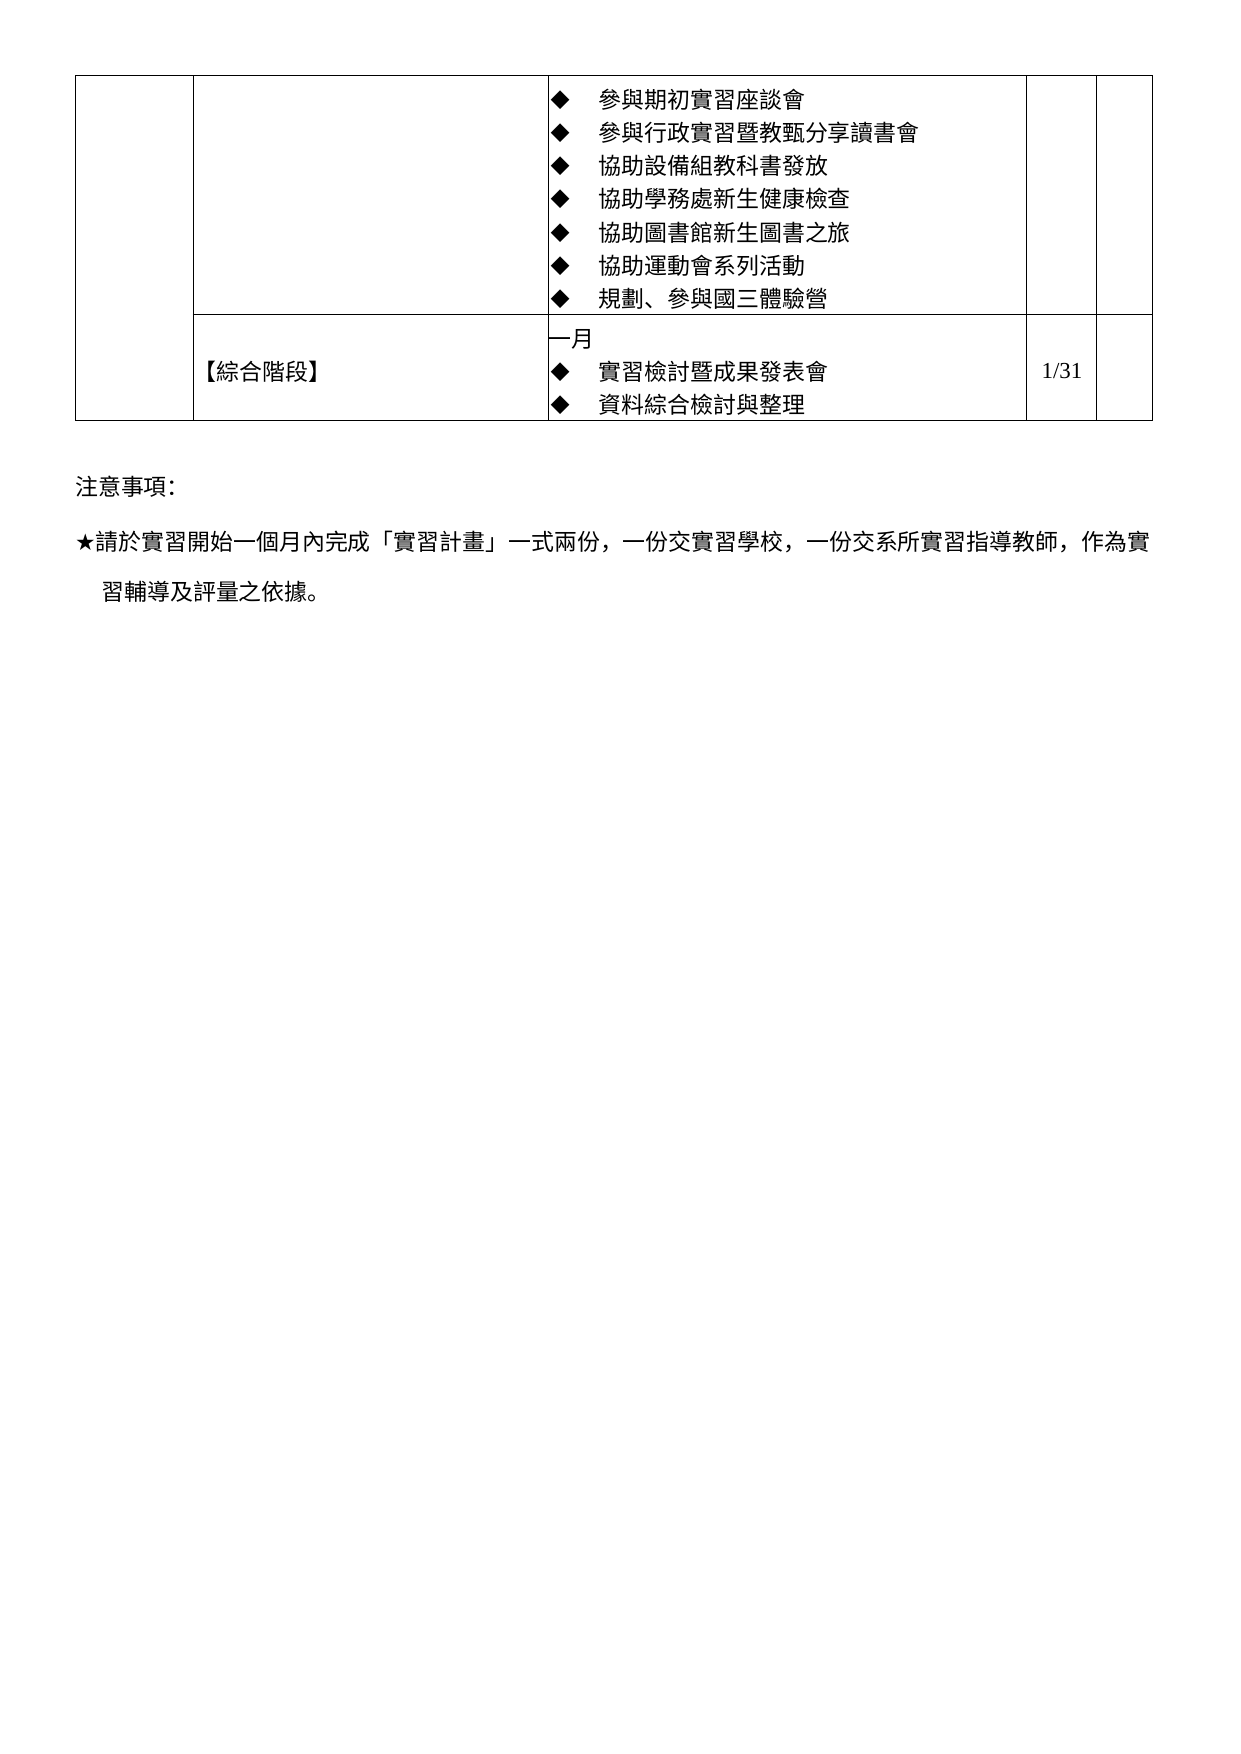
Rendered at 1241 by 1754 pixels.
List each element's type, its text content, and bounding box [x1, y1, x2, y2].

table_cell [1097, 315, 1152, 420]
table_cell [1097, 76, 1152, 314]
text 注意事項： [75, 469, 1152, 502]
table_cell [194, 76, 548, 314]
table_cell [76, 76, 193, 420]
table_cell 【綜合階段】 [194, 315, 548, 420]
table_cell [1027, 76, 1096, 314]
table_cell 1/31 [1027, 315, 1096, 420]
text ★請於實習開始一個月內完成「實習計畫」一式兩份，一份交實習學校，一份交系所實習指導教師，作為實習輔導及評量之依據。 [75, 523, 1152, 607]
table_cell 一月 實習檢討暨成果發表會 資料綜合檢討與整理 [549, 315, 1026, 420]
table_cell 九月至十二月 協助行政處室資訊中心之相關業務 支援附製工坊舉辦之各項活動 參與期初實習座談會 參與行政實習暨教甄分享讀書會 協助設備組教科書發放 協助學務處新生健康檢查 協助圖書館新生圖書之旅 協助運動會系列活動 規劃、參與國三體驗營 [549, 76, 1026, 314]
